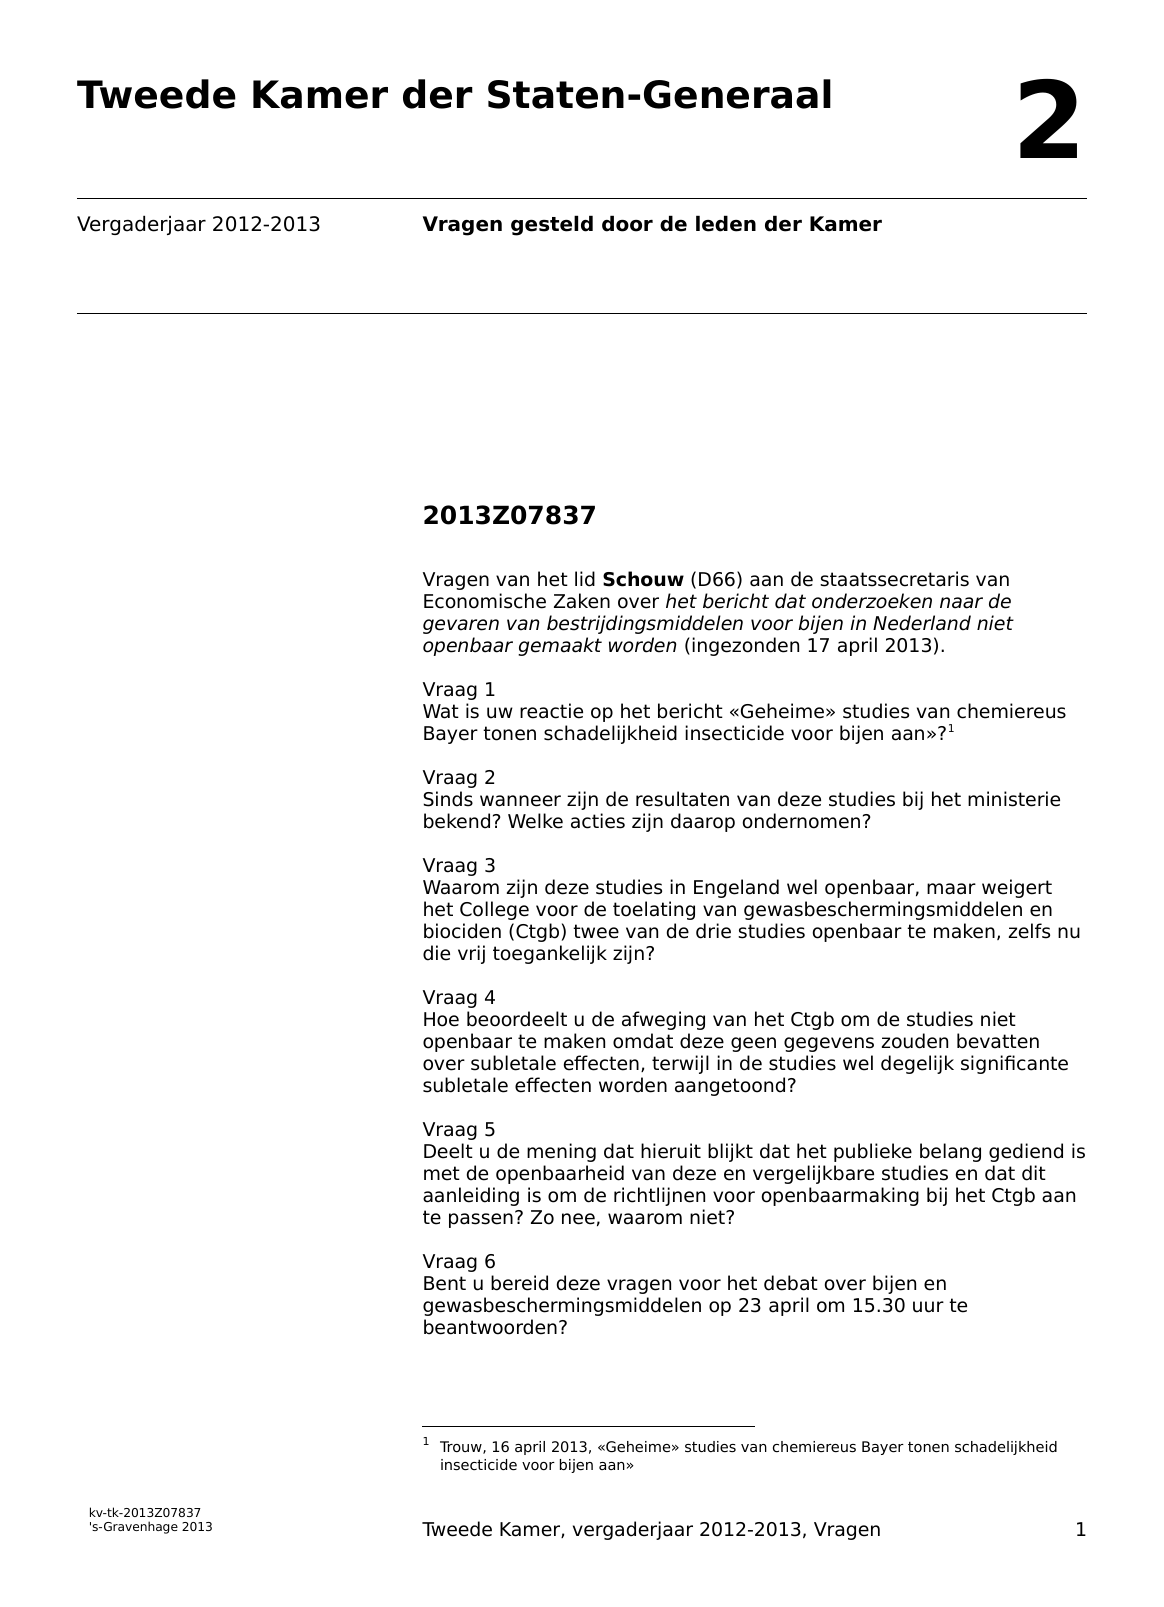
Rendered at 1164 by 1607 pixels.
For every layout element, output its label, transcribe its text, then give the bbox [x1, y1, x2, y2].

text Deelt u de mening dat hieruit blijkt dat het publieke belang gediend is met de openbaarheid van deze en vergelijkbare studies en dat dit aanleiding is om de richtlijnen voor openbaarmaking bij het Ctgb aan te passen? Zo nee, waarom niet? [422, 1141, 1087, 1229]
text Vragen van het lid Schouw (D66) aan de staatssecretaris van Economische Zaken over het bericht dat onderzoeken naar de gevaren van bestrijdingsmiddelen voor bijen in Nederland niet openbaar gemaakt worden (ingezonden 17 april 2013). [422, 569, 1087, 657]
text Vraag 1 [422, 679, 1087, 701]
text Wat is uw reactie op het bericht «Geheime» studies van chemiereus Bayer tonen schadelijkheid insecticide voor bijen aan»? [422, 701, 1087, 745]
text Hoe beoordeelt u de afweging van het Ctgb om de studies niet openbaar te maken omdat deze geen gegevens zouden bevatten over subletale effecten, terwijl in de studies wel degelijk significante subletale effecten worden aangetoond? [422, 1009, 1087, 1097]
table_cell Vragen gesteld door de leden der Kamer [422, 199, 1087, 313]
text Vraag 4 [422, 987, 1087, 1009]
table_header Tweede Kamer der Staten-Generaal [77, 59, 886, 198]
table_header 2 [886, 59, 1087, 198]
text Sinds wanneer zijn de resultaten van deze studies bij het ministerie bekend? Welke acties zijn daarop ondernomen? [422, 789, 1087, 833]
text Vraag 3 [422, 855, 1087, 877]
text Waarom zijn deze studies in Engeland wel openbaar, maar weigert het College voor de toelating van gewasbeschermingsmiddelen en biociden (Ctgb) twee van de drie studies openbaar te maken, zelfs nu die vrij toegankelijk zijn? [422, 877, 1087, 965]
text kv-tk-2013Z07837 [88, 1506, 323, 1520]
text Vraag 6 [422, 1251, 1087, 1273]
text Trouw, 16 april 2013, «Geheime» studies van chemiereus Bayer tonen schadelijkheid insecticide voor bijen aan» [422, 1435, 1087, 1474]
text Vraag 2 [422, 767, 1087, 789]
text 2013Z07837 [422, 501, 1087, 531]
text 's-Gravenhage 2013 [88, 1520, 323, 1534]
text Vraag 5 [422, 1119, 1087, 1141]
text Bent u bereid deze vragen voor het debat over bijen en gewasbeschermingsmiddelen op 23 april om 15.30 uur te beantwoorden? [422, 1273, 1087, 1339]
table_cell Vergaderjaar 2012-2013 [77, 199, 422, 313]
